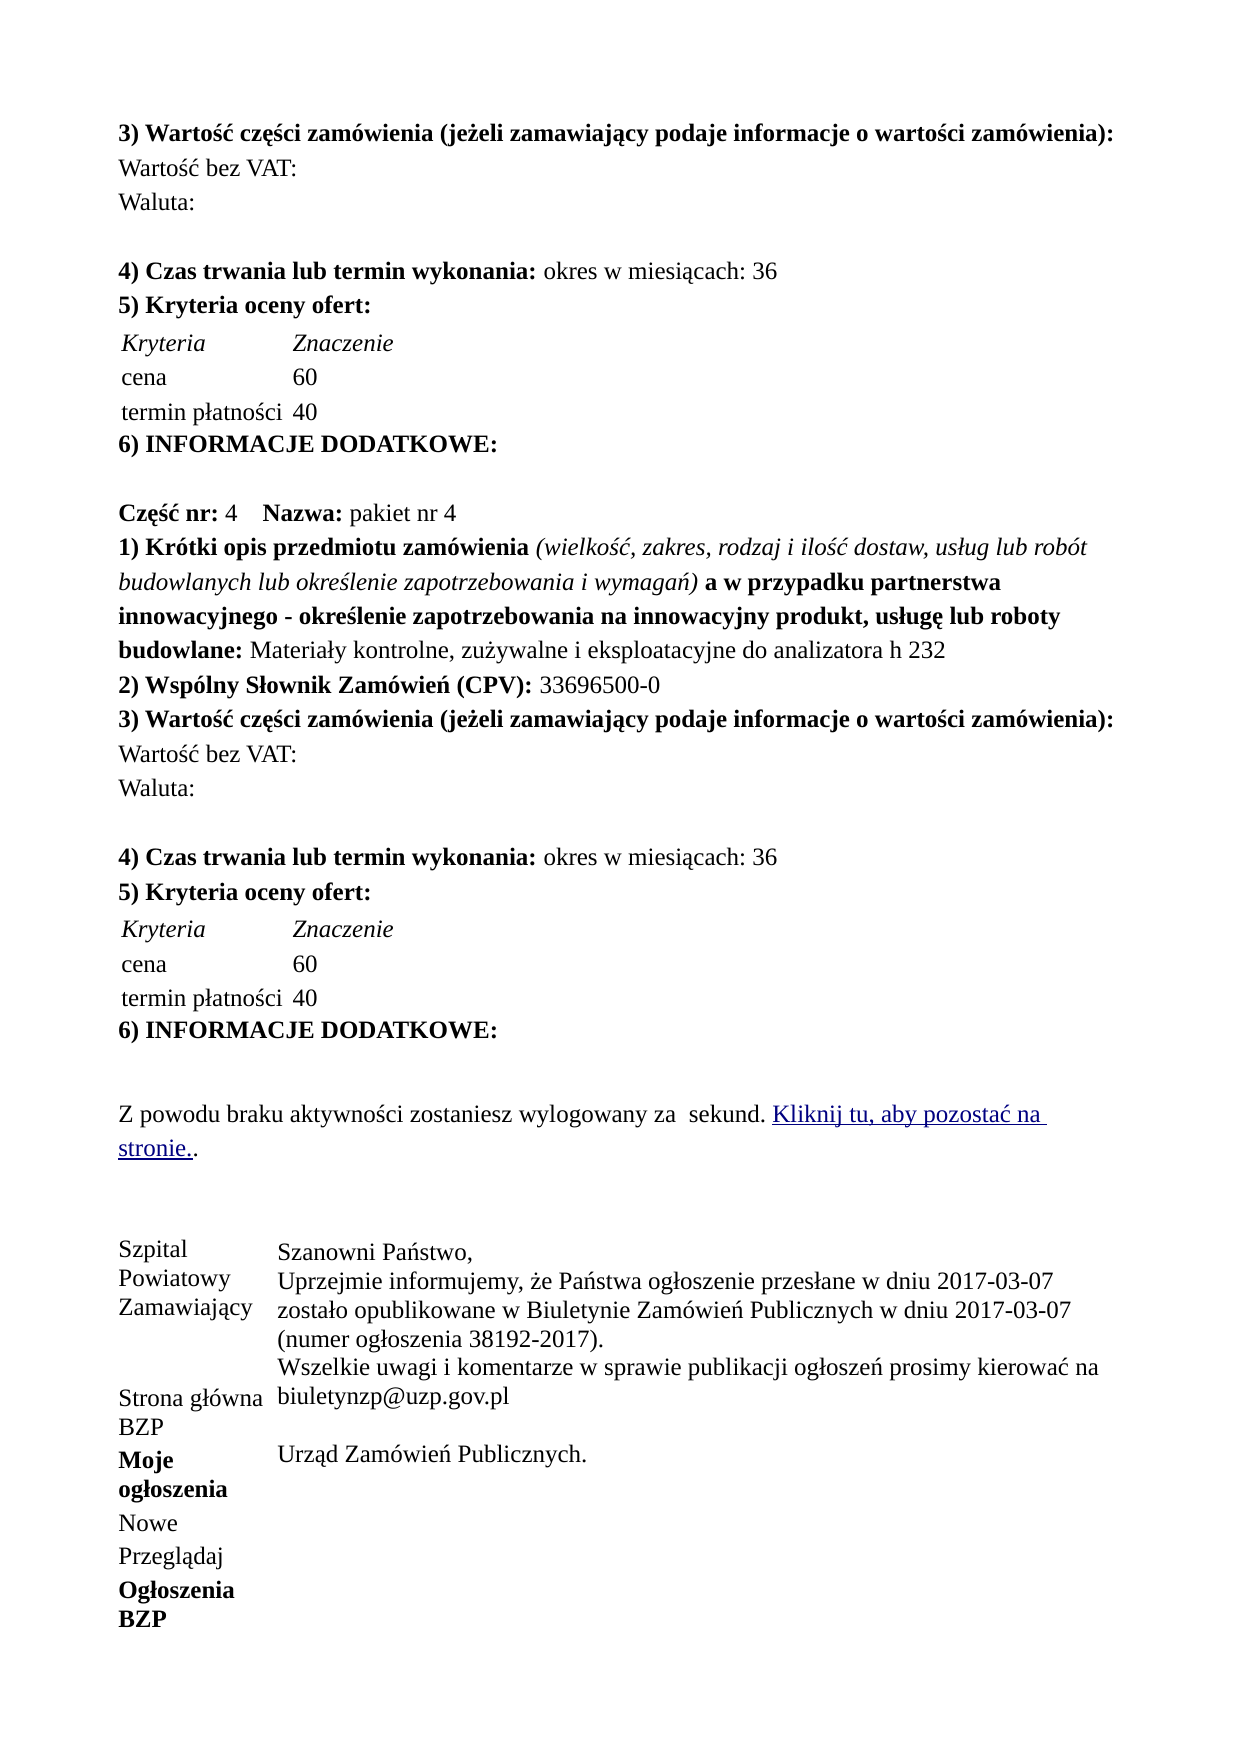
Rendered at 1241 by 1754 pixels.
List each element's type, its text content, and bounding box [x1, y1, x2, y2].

text 6) INFORMACJE DODATKOWE: [118, 429, 1122, 457]
table_cell [274, 1481, 1122, 1492]
table_cell 40 [289, 981, 406, 1015]
text 1) Krótki opis przedmiotu zamówienia (wielkość, zakres, rodzaj i ilość dostaw, usług lub robót budowlanych lub określenie zapotrzebowania i wymagań) a w przypadku partnerstwa innowacyjnego - określenie zapotrzebowania na innowacyjny produkt, usługę lub roboty budowlane: Materiały kontrolne, zużywalne i eksploatacyjne do analizatora h 232 2) Wspólny Słownik Zamówień (CPV): 33696500-0 3) Wartość części zamówienia (jeżeli zamawiający podaje informacje o wartości zamówienia): Wartość bez VAT: Waluta: [118, 532, 1122, 802]
table_header [118, 1173, 122, 1234]
table_header Przeglądaj [118, 1541, 274, 1570]
table_cell [274, 1470, 1122, 1481]
table_header Strona główna BZP [118, 1383, 274, 1440]
table_cell termin płatności [118, 981, 289, 1015]
table_header [118, 1440, 274, 1445]
table_cell 60 [289, 946, 406, 981]
table_cell termin płatności [118, 394, 289, 429]
table_cell [118, 1536, 274, 1541]
text 6) INFORMACJE DODATKOWE: [118, 1015, 1122, 1044]
table_header [506, 1173, 1122, 1234]
table_header Moje ogłoszenia [118, 1445, 274, 1503]
table_cell cena [118, 946, 289, 981]
table_header Szanowni Państwo, Uprzejmie informujemy, że Państwa ogłoszenie przesłane w dniu 2017-03-07 zostało opublikowane w Biuletynie Zamówień Publicznych w dniu 2017-03-07 (numer ogłoszenia 38192-2017). Wszelkie uwagi i komentarze w sprawie publikacji ogłoszeń prosimy kierować na biuletynzp@uzp.gov.pl Urząd Zamówień Publicznych. [274, 1235, 1122, 1470]
table_header Znaczenie [289, 911, 406, 946]
table_header Kryteria [118, 325, 289, 359]
table_cell [118, 1570, 274, 1575]
table_header Nowe [118, 1508, 274, 1536]
table_header [122, 1173, 506, 1234]
text 3) Wartość części zamówienia (jeżeli zamawiający podaje informacje o wartości zamówienia): Wartość bez VAT: Waluta: [118, 118, 1122, 216]
text Część nr: 4 Nazwa: pakiet nr 4 [118, 498, 1122, 526]
table_cell 40 [289, 394, 406, 429]
table_cell Szpital Powiatowy Zamawiający [118, 1235, 274, 1383]
table_cell 60 [289, 360, 406, 394]
table_header Kryteria [118, 911, 289, 946]
text 4) Czas trwania lub termin wykonania: okres w miesiącach: 36 5) Kryteria oceny ofert: [118, 808, 1122, 906]
table_header Znaczenie [289, 325, 406, 359]
table_cell cena [118, 360, 289, 394]
text Z powodu braku aktywności zostaniesz wylogowany za sekund. Kliknij tu, aby pozostać na stronie.. [118, 1099, 1122, 1162]
table_cell [274, 1492, 1122, 1632]
table_header Ogłoszenia BZP [118, 1575, 274, 1632]
text 4) Czas trwania lub termin wykonania: okres w miesiącach: 36 5) Kryteria oceny ofert: [118, 222, 1122, 319]
table_cell [118, 1503, 274, 1508]
